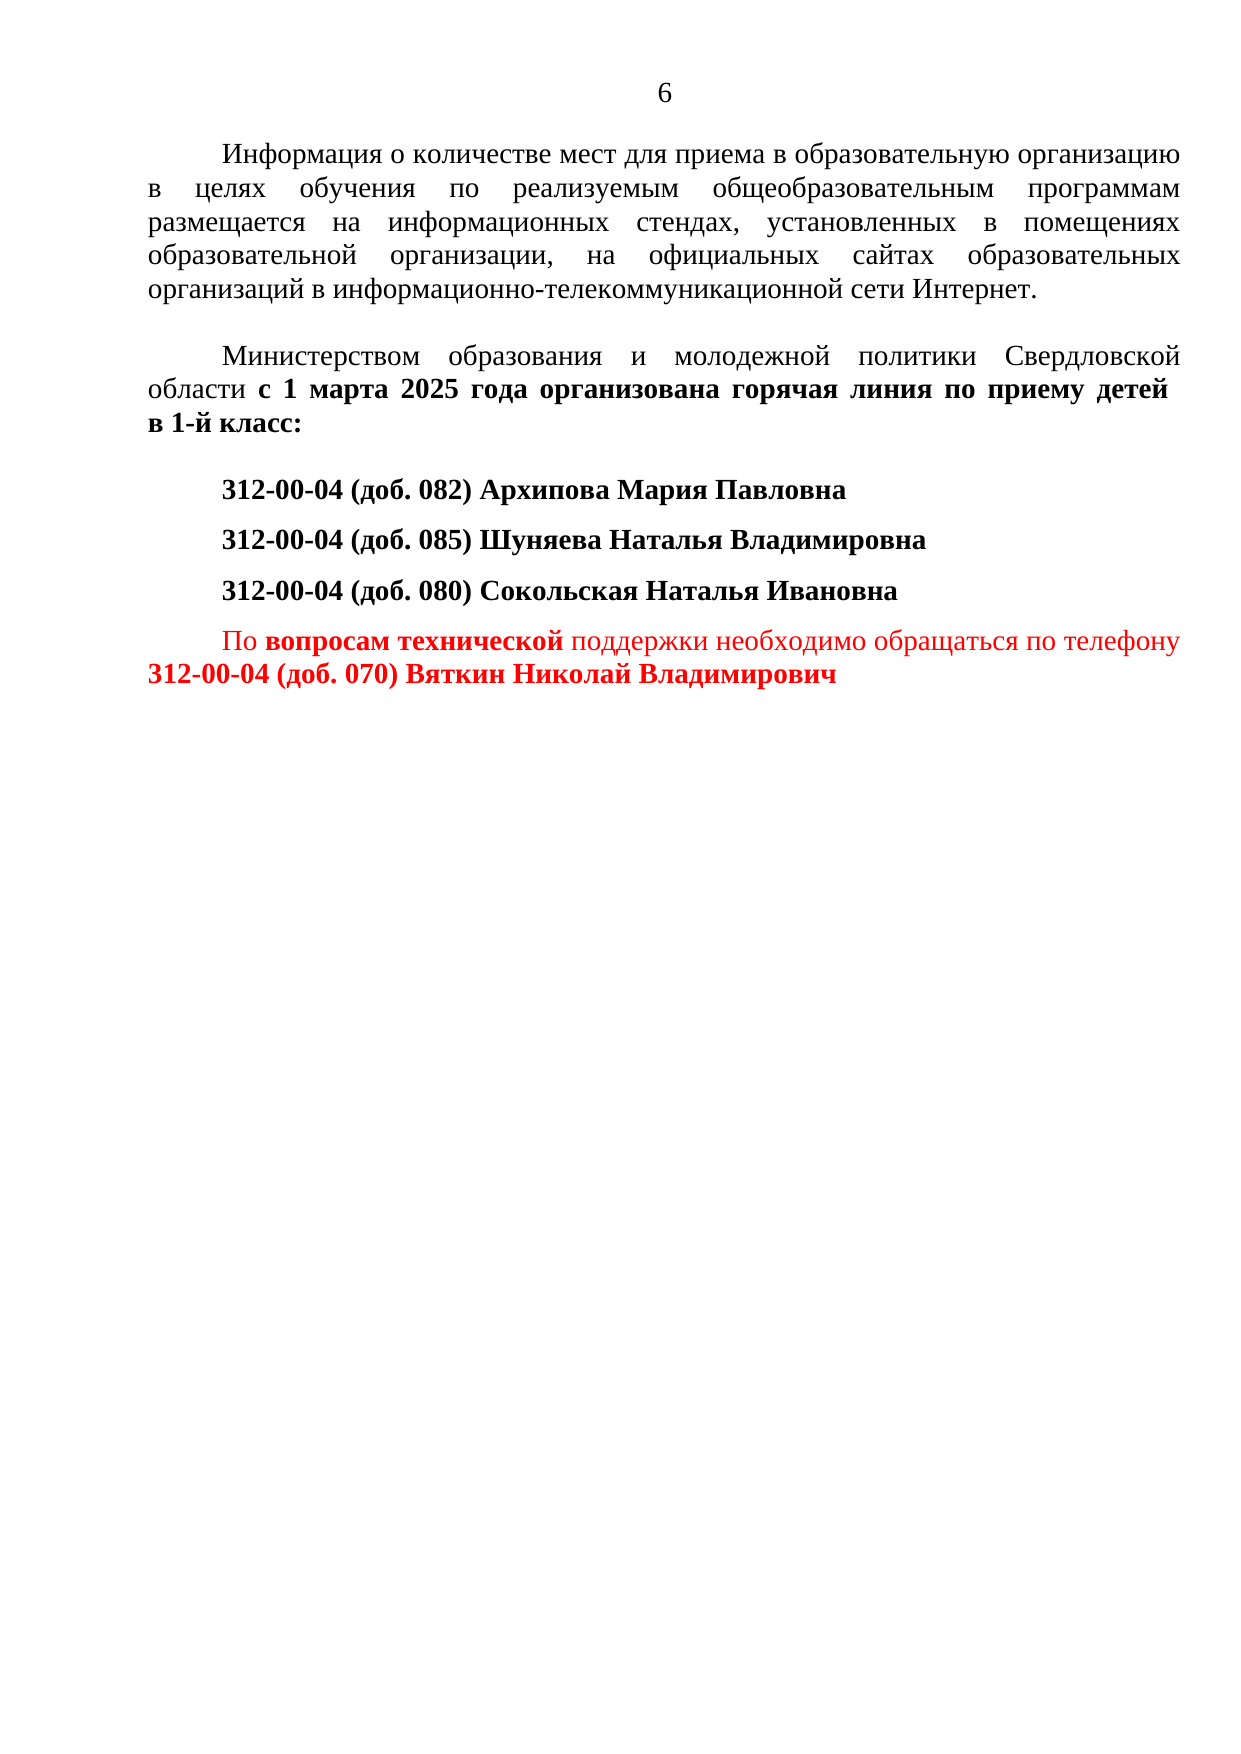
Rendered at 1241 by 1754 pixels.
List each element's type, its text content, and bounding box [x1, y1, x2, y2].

text 312-00-04 (доб. 082) Архипова Мария Павловна [148, 472, 1181, 506]
text 312-00-04 (доб. 080) Сокольская Наталья Ивановна [148, 573, 1181, 606]
text 312-00-04 (доб. 085) Шуняева Наталья Владимировна [148, 522, 1181, 556]
text Информация о количестве мест для приема в образовательную организацию в целях обучения по реализуемым общеобразовательным программам размещается на информационных стендах, установленных в помещениях образовательной организации, на официальных сайтах образовательных организаций в информационно-телекоммуникационной сети Интернет. [148, 137, 1181, 304]
text По вопросам технической поддержки необходимо обращаться по телефону 312-00-04 (доб. 070) Вяткин Николай Владимирович [148, 623, 1181, 690]
text Министерством образования и молодежной политики Свердловской области с 1 марта 2025 года организована горячая линия по приему детей в 1-й класс: [148, 338, 1181, 438]
